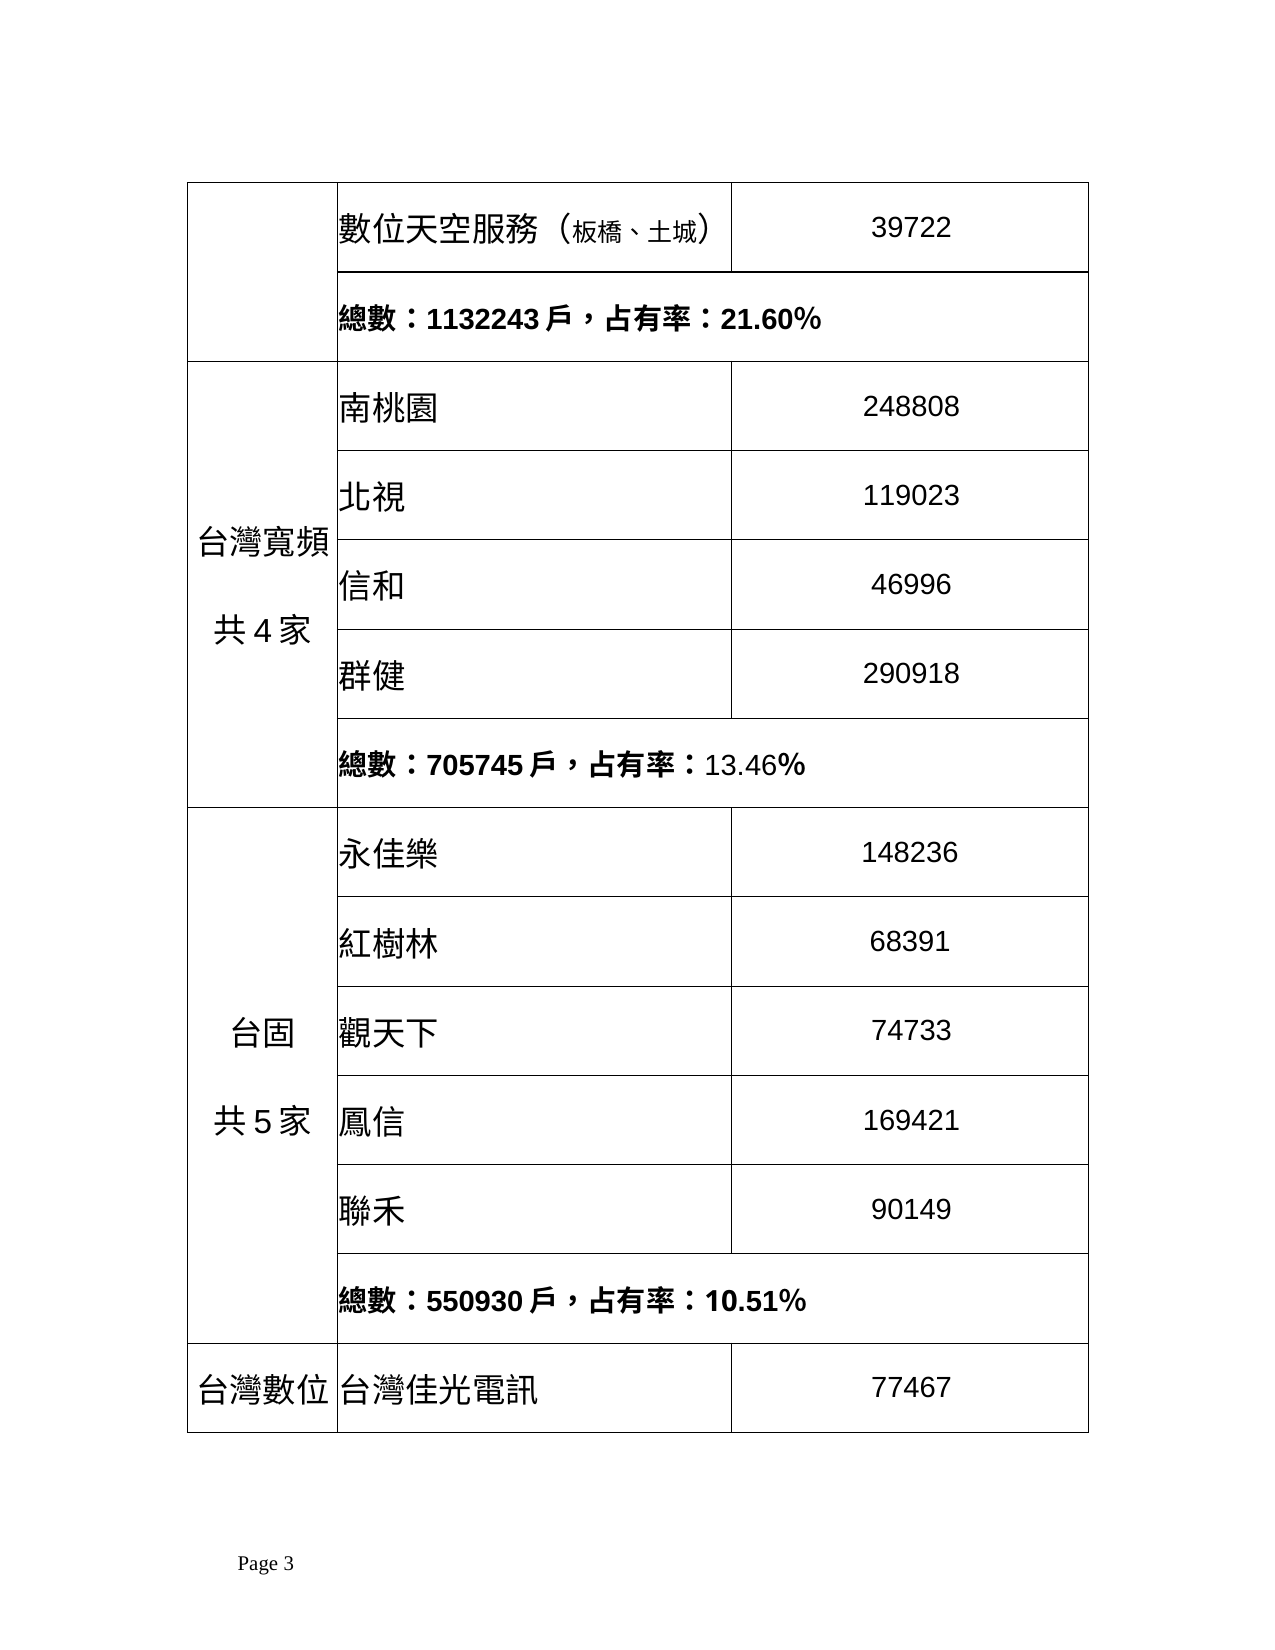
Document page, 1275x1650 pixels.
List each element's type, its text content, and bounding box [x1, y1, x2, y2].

table_cell 119023 [732, 451, 1088, 539]
table_cell 觀天下 [338, 987, 731, 1075]
table_cell 聯禾 [338, 1165, 731, 1253]
table_cell 總數：550930戶，占有率：10.51％ [338, 1254, 1088, 1343]
table_cell 紅樹林 [338, 897, 731, 986]
table_cell 74733 [732, 987, 1088, 1075]
table_cell 總數：705745戶，占有率：13.46％ [338, 719, 1088, 807]
table_cell 總數：1132243戶，占有率：21.60％ [338, 273, 1088, 361]
table_cell 台固 共5家 [188, 808, 337, 1343]
table_cell [188, 183, 337, 361]
table_cell 148236 [732, 808, 1088, 896]
table_cell 台灣寬頻 共4家 [188, 362, 337, 807]
table_cell 68391 [732, 897, 1088, 986]
table_cell 北視 [338, 451, 731, 539]
table_cell 南桃園 [338, 362, 731, 450]
table_cell 39722 [732, 183, 1088, 271]
table_cell 信和 [338, 540, 731, 628]
table_cell 台灣數位 [188, 1344, 337, 1432]
table_cell 90149 [732, 1165, 1088, 1253]
table_cell 台灣佳光電訊 [338, 1344, 731, 1432]
table_cell 鳳信 [338, 1076, 731, 1164]
table_cell 77467 [732, 1344, 1088, 1432]
table_cell 46996 [732, 540, 1088, 628]
table_cell 290918 [732, 630, 1088, 718]
table_cell 248808 [732, 362, 1088, 450]
table_cell 群健 [338, 630, 731, 718]
table_cell 數位天空服務（板橋、土城） [338, 183, 731, 271]
table_cell 永佳樂 [338, 808, 731, 896]
table_cell 169421 [732, 1076, 1088, 1164]
